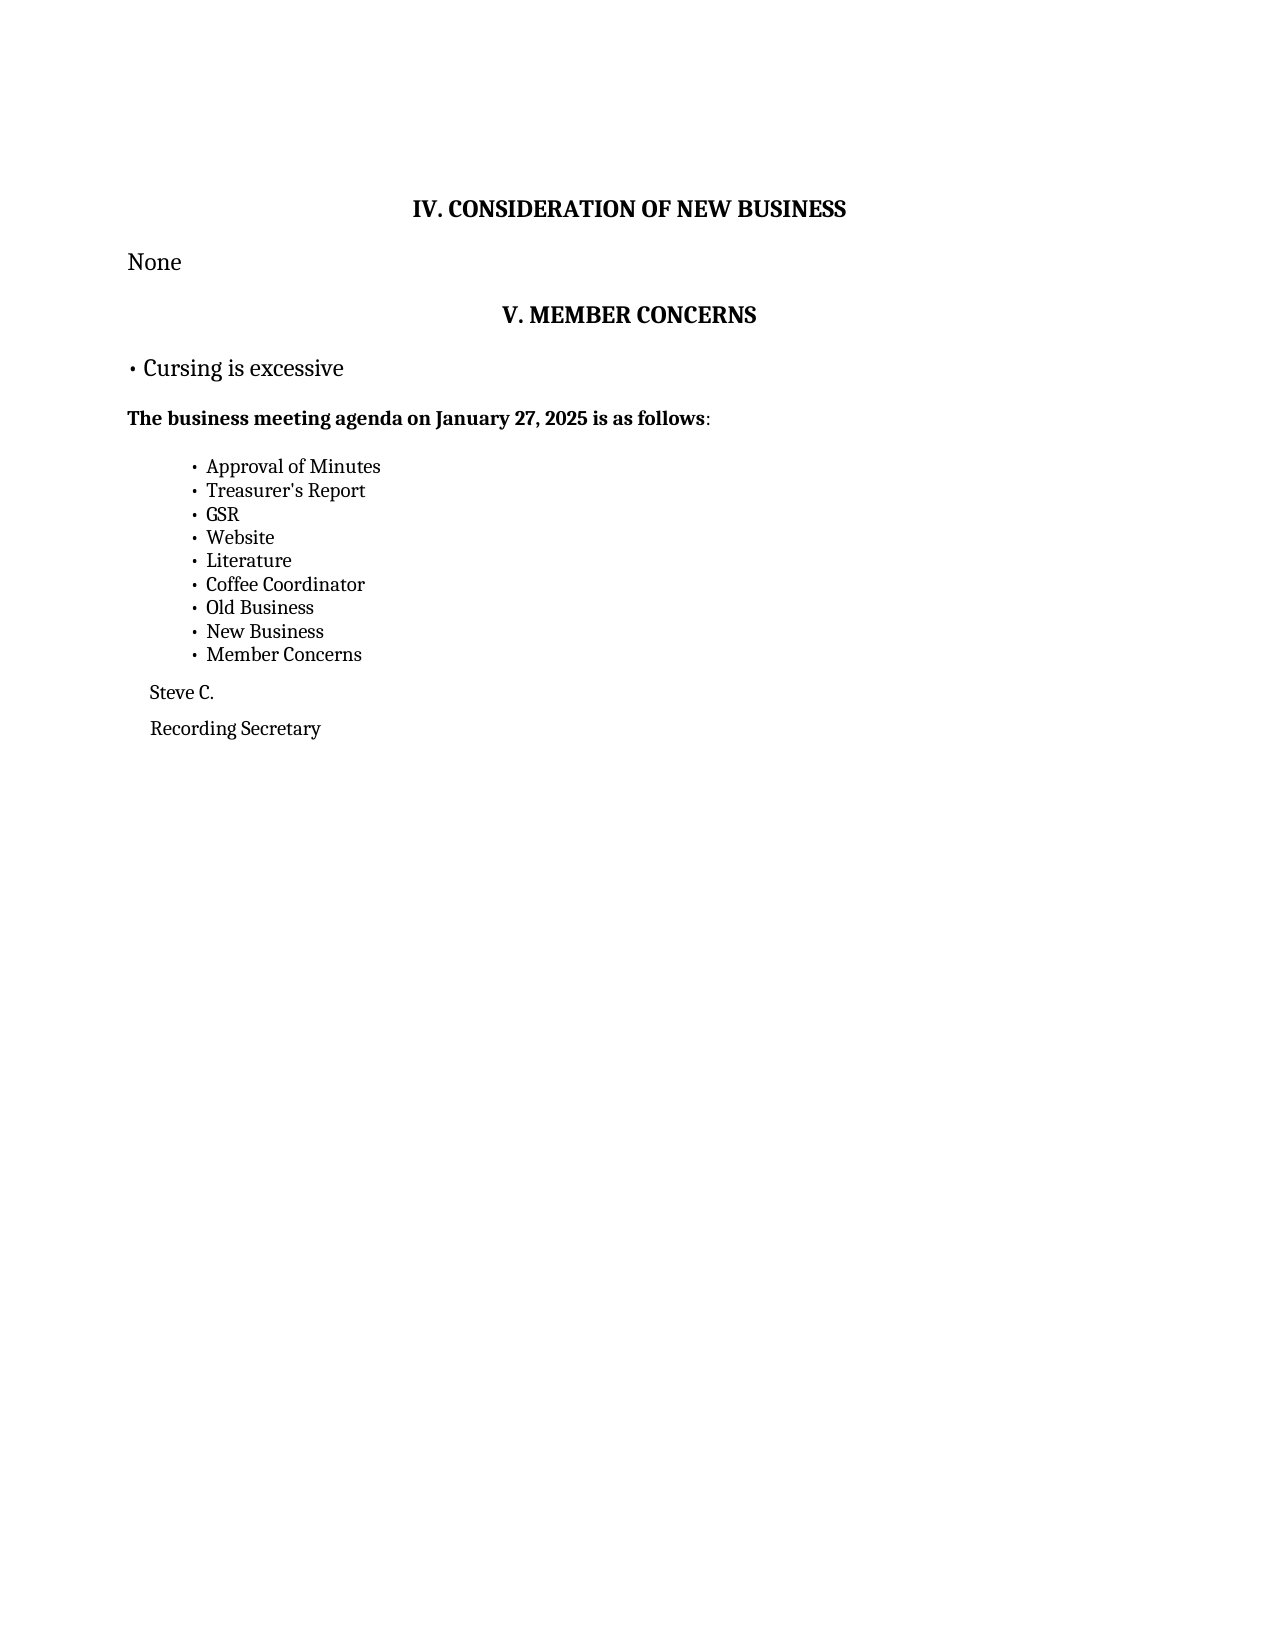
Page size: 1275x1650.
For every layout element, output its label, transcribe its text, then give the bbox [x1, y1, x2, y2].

list Website [190, 526, 1131, 549]
text None [127, 248, 1131, 276]
list Old Business [190, 596, 1131, 619]
text Recording Secretary [150, 725, 229, 737]
text IV. CONSIDERATION OF NEW BUSINESS [127, 195, 1131, 223]
text V. MEMBER CONCERNS [127, 301, 1131, 329]
list Member Concerns [190, 643, 1131, 667]
list Literature [190, 549, 1131, 572]
text The business meeting agenda on January 27, 2025 is as follows: [127, 407, 1131, 431]
text Recording Secretary [231, 725, 315, 737]
list New Business [190, 619, 1131, 643]
list Approval of Minutes [190, 455, 1131, 479]
list Coffee Coordinator [190, 572, 1131, 596]
list GSR [190, 502, 1131, 526]
list Treasurer's Report [190, 479, 1131, 502]
text Steve C. [150, 690, 331, 702]
list Cursing is excessive [127, 354, 1131, 382]
